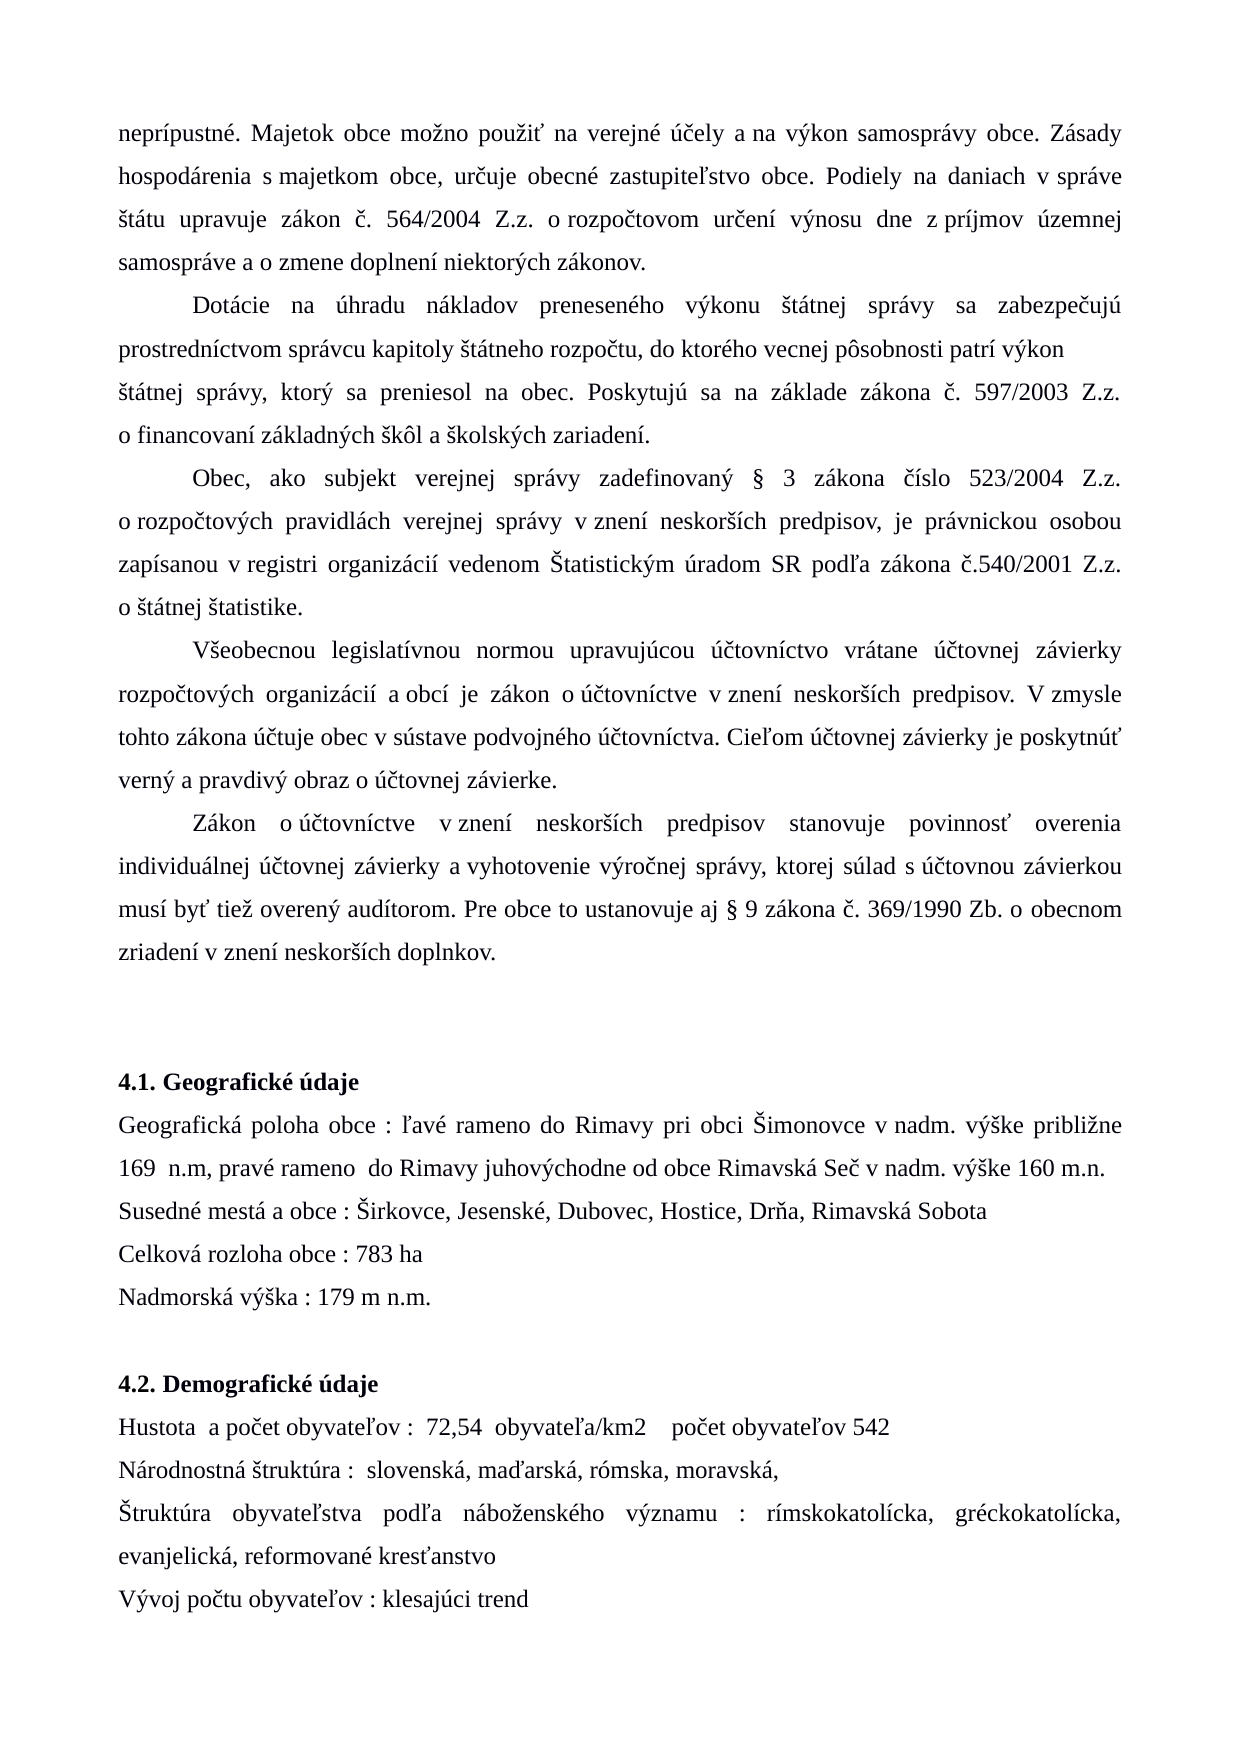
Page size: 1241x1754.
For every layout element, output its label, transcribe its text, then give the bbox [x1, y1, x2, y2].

text Všeobecnou legislatívnou normou upravujúcou účtovníctvo vrátane účtovnej závierky rozpočtových organizácií a obcí je zákon o účtovníctve v znení neskorších predpisov. V zmysle tohto zákona účtuje obec v sústave podvojného účtovníctva. Cieľom účtovnej závierky je poskytnúť verný a pravdivý obraz o účtovnej závierke. [118, 636, 1122, 794]
text Zákon o účtovníctve v znení neskorších predpisov stanovuje povinnosť overenia individuálnej účtovnej závierky a vyhotovenie výročnej správy, ktorej súlad s účtovnou závierkou musí byť tiež overený audítorom. Pre obce to ustanovuje aj § 9 zákona č. 369/1990 Zb. o obecnom zriadení v znení neskorších doplnkov. [118, 808, 1122, 966]
text Nadmorská výška : 179 m n.m. [118, 1282, 1122, 1311]
list Geografické údaje [118, 1067, 1122, 1096]
text Vývoj počtu obyvateľov : klesajúci trend [118, 1584, 1122, 1613]
text Dotácie na úhradu nákladov preneseného výkonu štátnej správy sa zabezpečujú prostredníctvom správcu kapitoly štátneho rozpočtu, do ktorého vecnej pôsobnosti patrí výkon [118, 291, 1122, 362]
text Celková rozloha obce : 783 ha [118, 1239, 1122, 1268]
text Obec, ako subjekt verejnej správy zadefinovaný § 3 zákona číslo 523/2004 Z.z. o rozpočtových pravidlách verejnej správy v znení neskorších predpisov, je právnickou osobou zapísanou v registri organizácií vedenom Štatistickým úradom SR podľa zákona č.540/2001 Z.z. o štátnej štatistike. [118, 463, 1122, 621]
text Národnostná štruktúra : slovenská, maďarská, rómska, moravská, [118, 1455, 1122, 1484]
text Štruktúra obyvateľstva podľa náboženského významu : rímskokatolícka, gréckokatolícka, evanjelická, reformované kresťanstvo [118, 1498, 1122, 1570]
text Hustota a počet obyvateľov : 72,54 obyvateľa/km2 počet obyvateľov 542 [118, 1412, 1122, 1441]
text Geografická poloha obce : ľavé rameno do Rimavy pri obci Šimonovce v nadm. výške približne 169 n.m, pravé rameno do Rimavy juhovýchodne od obce Rimavská Seč v nadm. výške 160 m.n. [118, 1110, 1122, 1182]
text neprípustné. Majetok obce možno použiť na verejné účely a na výkon samosprávy obce. Zásady hospodárenia s majetkom obce, určuje obecné zastupiteľstvo obce. Podiely na daniach v správe štátu upravuje zákon č. 564/2004 Z.z. o rozpočtovom určení výnosu dne z príjmov územnej samospráve a o zmene doplnení niektorých zákonov. [118, 118, 1122, 276]
text Susedné mestá a obce : Širkovce, Jesenské, Dubovec, Hostice, Drňa, Rimavská Sobota [118, 1196, 1122, 1225]
list Demografické údaje [118, 1369, 1122, 1397]
text štátnej správy, ktorý sa preniesol na obec. Poskytujú sa na základe zákona č. 597/2003 Z.z. o financovaní základných škôl a školských zariadení. [118, 377, 1122, 449]
